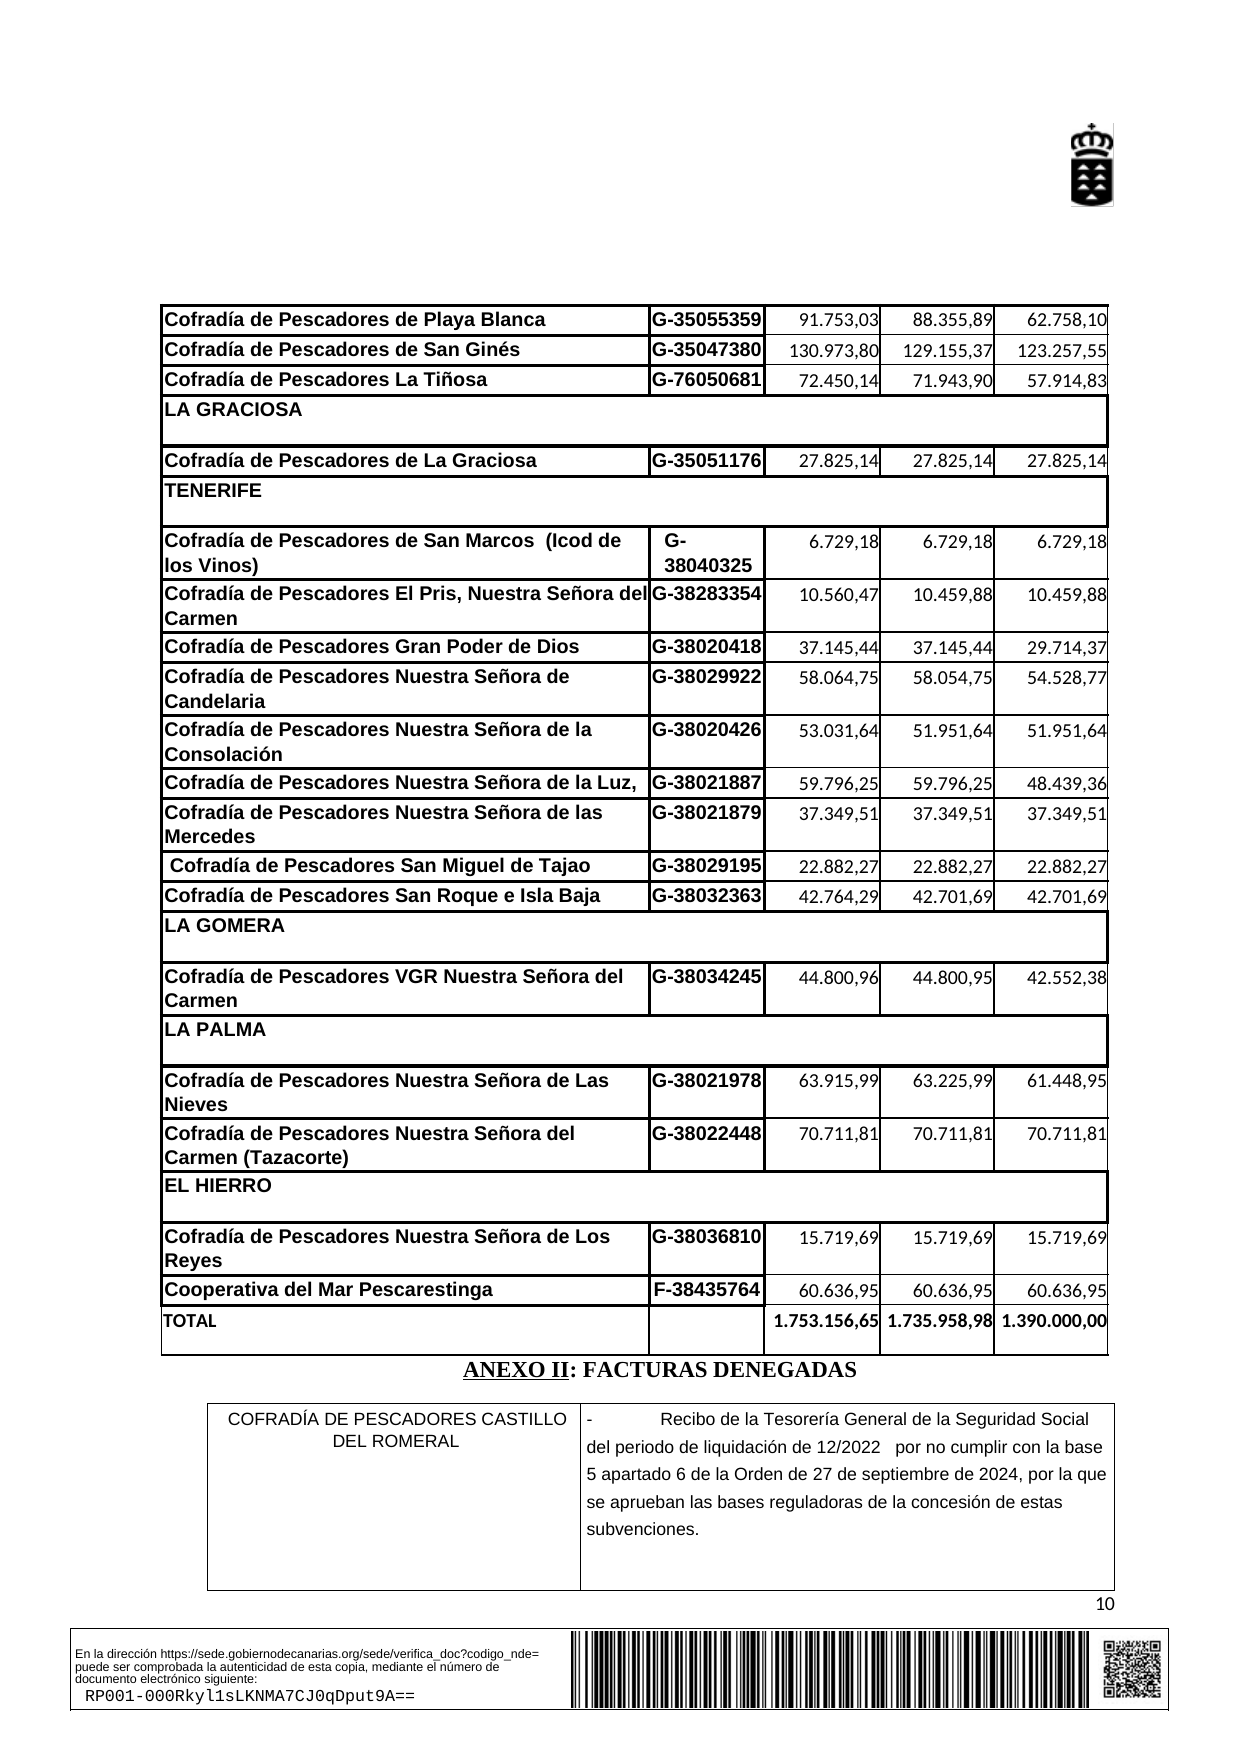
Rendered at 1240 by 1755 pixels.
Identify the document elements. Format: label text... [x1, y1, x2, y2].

table_cell 1.735.958,98 [881, 1305, 993, 1354]
table_cell Cofradía de Pescadores de La Graciosa [163, 448, 648, 474]
table_cell LA PALMA [163, 1017, 649, 1064]
table_cell 60.636,95 [995, 1275, 1107, 1304]
table_cell 22.882,27 [995, 852, 1107, 880]
table_cell 58.054,75 [881, 663, 993, 714]
table_cell 22.882,27 [881, 852, 993, 880]
table_cell 129.155,37 [881, 335, 993, 364]
table_cell Cofradía de Pescadores San Roque e Isla Baja [163, 883, 648, 910]
table_cell 71.943,90 [881, 365, 993, 394]
table_cell Cofradía de Pescadores Nuestra Señora del Carmen (Tazacorte) [163, 1120, 648, 1170]
table_cell 60.636,95 [766, 1275, 879, 1304]
table_cell G-76050681 [651, 367, 763, 394]
table_cell 15.719,69 [995, 1224, 1107, 1274]
table_cell G-35047380 [651, 337, 763, 364]
table_cell 60.636,95 [881, 1275, 993, 1304]
table_cell 57.914,83 [995, 365, 1107, 394]
table_cell G-38032363 [651, 883, 763, 910]
table_cell [764, 1173, 880, 1221]
table_cell [994, 1173, 1106, 1221]
table_cell Cofradía de Pescadores Nuestra Señora de las Mercedes [163, 800, 648, 850]
table_cell LA GOMERA [163, 913, 649, 961]
table_cell 70.711,81 [766, 1119, 879, 1170]
table_cell Cofradía de Pescadores Nuestra Señora de Candelaria [163, 664, 648, 714]
table_header COFRADÍA DE PESCADORES CASTILLO DEL ROMERAL [208, 1404, 580, 1590]
text ANEXO II: FACTURAS DENEGADAS [463, 1356, 1115, 1382]
table_cell Cofradía de Pescadores Nuestra Señora de la Consolación [163, 717, 648, 767]
table_cell 37.145,44 [766, 633, 879, 661]
table_cell 29.714,37 [995, 633, 1107, 661]
table_cell 130.973,80 [766, 335, 879, 364]
table_cell G-35055359 [651, 307, 763, 333]
table_cell 58.064,75 [766, 663, 879, 714]
table_cell 15.719,69 [766, 1224, 879, 1274]
table_cell G-38036810 [651, 1224, 763, 1274]
table_cell [649, 397, 764, 444]
table_cell [649, 913, 764, 961]
table_cell 42.552,38 [995, 964, 1107, 1014]
table_cell 123.257,55 [995, 335, 1107, 364]
table_cell Cofradía de Pescadores Gran Poder de Dios [163, 634, 648, 661]
table_cell LA GRACIOSA [163, 397, 649, 444]
table_cell [764, 478, 880, 525]
table_cell TOTAL [162, 1307, 648, 1354]
table_cell 37.349,51 [881, 799, 993, 850]
table_cell 1.390.000,00 [995, 1305, 1107, 1354]
table_cell G-38021879 [651, 800, 763, 850]
table_cell 44.800,96 [766, 964, 879, 1014]
table_cell 44.800,95 [881, 964, 993, 1014]
table_cell 59.796,25 [766, 768, 879, 797]
table_cell Cofradía de Pescadores San Miguel de Tajao [163, 853, 648, 880]
table_cell 51.951,64 [881, 716, 993, 767]
table_cell 42.701,69 [995, 882, 1107, 910]
table_cell 48.439,36 [995, 768, 1107, 797]
table_cell 6.729,18 [995, 528, 1107, 578]
table_cell 51.951,64 [995, 716, 1107, 767]
table_cell [994, 478, 1106, 525]
table_cell Cofradía de Pescadores de San Ginés [163, 337, 648, 364]
table_cell [880, 478, 994, 525]
table_cell 37.145,44 [881, 633, 993, 661]
table_cell [764, 1017, 880, 1064]
table_cell 15.719,69 [881, 1224, 993, 1274]
table_cell [649, 478, 764, 525]
table_cell 70.711,81 [995, 1119, 1107, 1170]
table_cell [994, 1017, 1106, 1064]
table_cell Cofradía de Pescadores VGR Nuestra Señora del Carmen [163, 964, 648, 1014]
table_cell [880, 1173, 994, 1221]
table_cell [880, 913, 994, 961]
table_cell 91.753,03 [766, 307, 879, 333]
table_header Recibo de la Tesorería General de la Seguridad Social del periodo de liquidación de 12/2022 por no cumplir con la base 5 apartado 6 de la Orden de 27 de septiembre de 2024, por la que se aprueban las bases reguladoras de la concesión de estas subvenciones. [581, 1404, 1114, 1590]
table_cell G-38021887 [651, 770, 763, 797]
table_cell G-38020426 [651, 717, 763, 767]
table_cell 37.349,51 [995, 799, 1107, 850]
table_cell EL HIERRO [163, 1173, 649, 1221]
table_cell G-35051176 [651, 448, 763, 474]
table_cell 37.349,51 [766, 799, 879, 850]
table_cell 10.459,88 [995, 580, 1107, 631]
table_cell Cofradía de Pescadores de Playa Blanca [163, 307, 648, 333]
table_cell Cooperativa del Mar Pescarestinga [163, 1277, 648, 1304]
table_cell TENERIFE [163, 478, 649, 525]
table_cell 22.882,27 [766, 852, 879, 880]
table_cell G-38283354 [651, 581, 763, 631]
table_cell G-38029195 [651, 853, 763, 880]
table_cell [880, 1017, 994, 1064]
table_cell 42.764,29 [766, 882, 879, 910]
table_cell 63.915,99 [766, 1068, 879, 1117]
table_cell [649, 1017, 764, 1064]
table_cell 59.796,25 [881, 768, 993, 797]
table_cell G-38029922 [651, 664, 763, 714]
table_cell G-38040325 [651, 528, 763, 578]
table_cell 27.825,14 [995, 448, 1107, 474]
table_cell [994, 397, 1106, 444]
table_cell 53.031,64 [766, 716, 879, 767]
table_cell [764, 913, 880, 961]
table_cell 27.825,14 [766, 448, 879, 474]
table_cell 54.528,77 [995, 663, 1107, 714]
table_cell [764, 397, 880, 444]
table_cell Cofradía de Pescadores El Pris, Nuestra Señora del Carmen [163, 581, 648, 631]
table_cell F-38435764 [651, 1277, 763, 1304]
table_cell Cofradía de Pescadores La Tiñosa [163, 367, 648, 394]
table_cell 1.753.156,65 [765, 1305, 879, 1354]
table_cell 10.560,47 [766, 580, 879, 631]
table_cell [650, 1307, 763, 1354]
table_cell G-38022448 [651, 1120, 763, 1170]
table_cell 63.225,99 [881, 1068, 993, 1117]
table_cell [649, 1173, 764, 1221]
table_cell [994, 913, 1106, 961]
table_cell G-38034245 [651, 964, 763, 1014]
table_cell Cofradía de Pescadores Nuestra Señora de Las Nieves [163, 1068, 648, 1117]
table_cell [880, 397, 994, 444]
table_cell 27.825,14 [881, 448, 993, 474]
table_cell 10.459,88 [881, 580, 993, 631]
table_cell 6.729,18 [766, 528, 879, 578]
table_cell 6.729,18 [881, 528, 993, 578]
table_cell 42.701,69 [881, 882, 993, 910]
table_cell 70.711,81 [881, 1119, 993, 1170]
table_cell 62.758,10 [995, 307, 1107, 333]
table_cell 72.450,14 [766, 365, 879, 394]
table_cell 88.355,89 [881, 307, 993, 333]
table_cell 61.448,95 [995, 1068, 1107, 1117]
table_cell G-38020418 [651, 634, 763, 661]
table_cell Cofradía de Pescadores de San Marcos (Icod de los Vinos) [163, 528, 648, 578]
table_cell Cofradía de Pescadores Nuestra Señora de Los Reyes [163, 1224, 648, 1274]
table_cell G-38021978 [651, 1068, 763, 1117]
table_cell Cofradía de Pescadores Nuestra Señora de la Luz, [163, 770, 648, 797]
